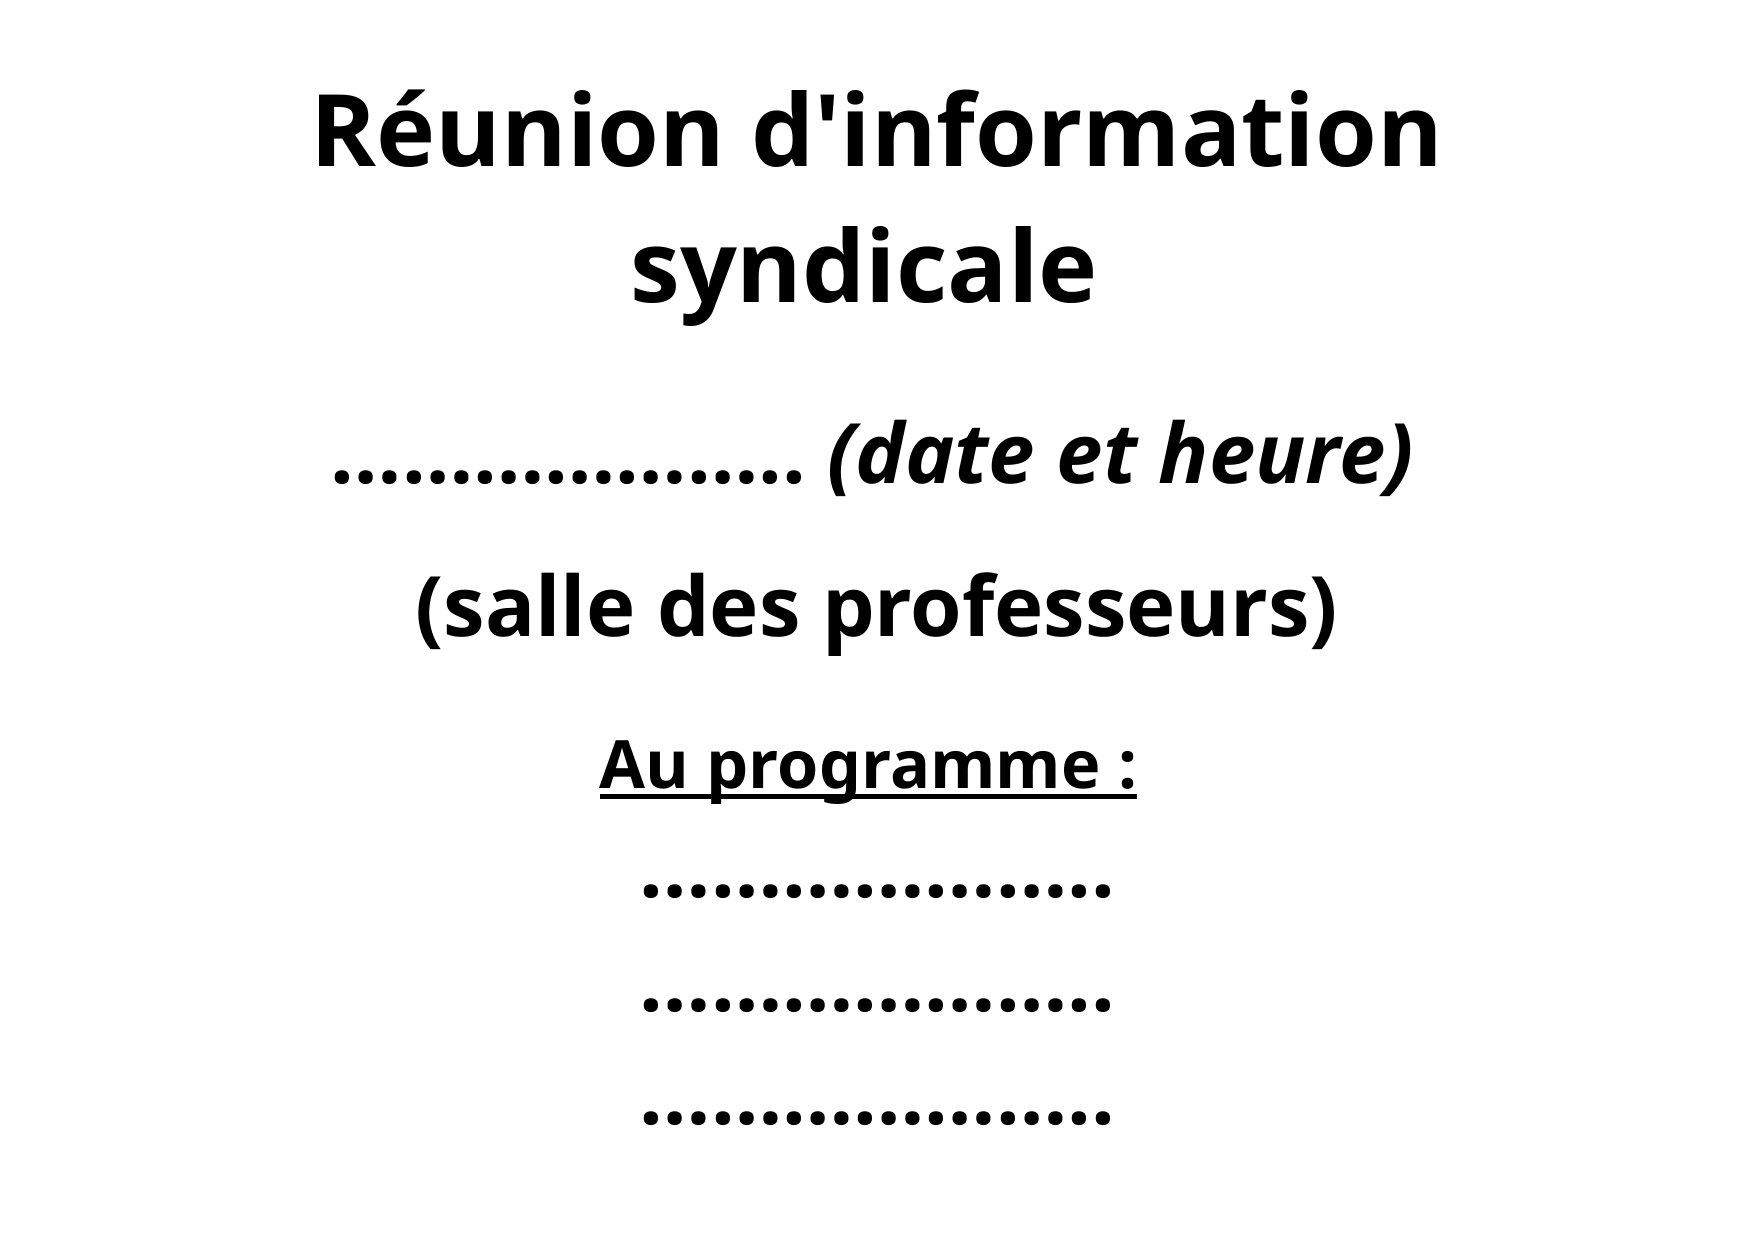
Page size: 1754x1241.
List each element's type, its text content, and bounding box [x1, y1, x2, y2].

text Au programme : [118, 717, 1636, 808]
text Réunion d'information syndicale [118, 59, 1636, 332]
text (salle des professeurs) [118, 547, 1636, 661]
text ……………….. [118, 922, 1636, 1035]
text ……………….. [118, 808, 1636, 922]
text ……………….. (date et heure) [118, 394, 1636, 507]
text ……………….. [118, 1035, 1636, 1149]
